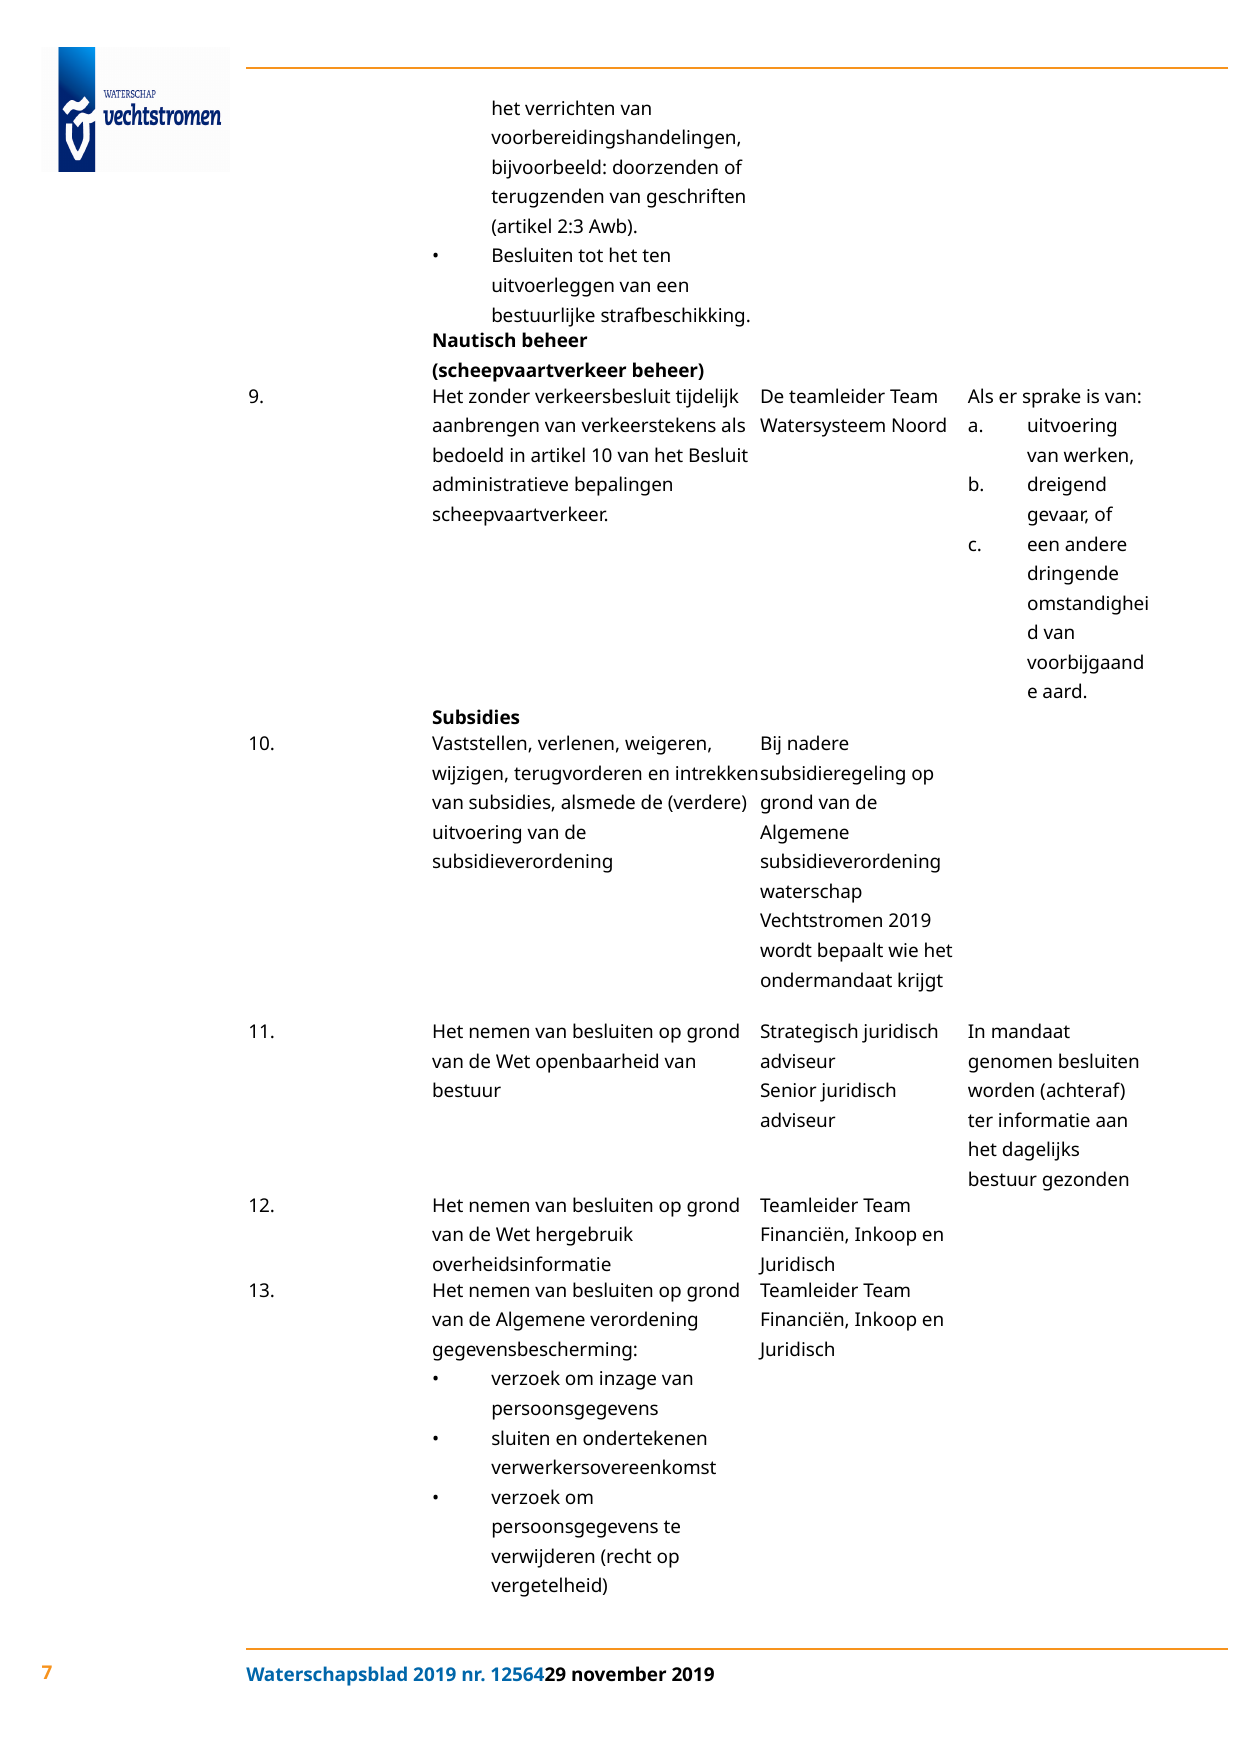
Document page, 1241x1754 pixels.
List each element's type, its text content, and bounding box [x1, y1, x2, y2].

table_cell Subsidies [432, 705, 760, 730]
table_cell [248, 95, 432, 328]
table_cell Het nemen van besluiten op grond van de Wet hergebruik overheidsinformatie [432, 1192, 760, 1277]
table_cell Bij nadere subsidieregeling op grond van de Algemene subsidieverordening waterschap Vechtstromen 2019 wordt bepaalt wie het ondermandaat krijgt [760, 730, 968, 993]
table_cell Als er sprake is van: uitvoering van werken, dreigend gevaar, of een andere dringende omstandigheid van voorbijgaande aard. [968, 383, 1152, 704]
table_cell [248, 328, 432, 383]
table_cell [248, 383, 432, 704]
table_cell [248, 730, 432, 993]
table_cell [432, 993, 760, 1018]
table_cell [248, 1192, 432, 1277]
table_cell [968, 730, 1152, 993]
table_cell [968, 1277, 1152, 1598]
table_cell [968, 328, 1152, 383]
table_cell Vaststellen, verlenen, weigeren, wijzigen, terugvorderen en intrekken van subsidies, alsmede de (verdere) uitvoering van de subsidieverordening [432, 730, 760, 993]
table_cell Het nemen van besluiten op grond van de Wet openbaarheid van bestuur [432, 1018, 760, 1192]
table_cell [968, 993, 1152, 1018]
table_cell Het nemen van besluiten op grond van de Algemene verordening gegevensbescherming: verzoek om inzage van persoonsgegevens sluiten en ondertekenen verwerkersovereenkomst verzoek om persoonsgegevens te verwijderen (recht op vergetelheid) verzoek om minder persoonsgegevens te verwerken verzoek om persoonsgegevens in overdraagbare vorm te ontvangen (dataportabiliteit) verzoek om geen gegevens te verwerken (recht van bezwaar) vaststellen verwerkingsregister melden datalek [432, 1277, 760, 1598]
table_cell het verrichten van voorbereidingshandelingen, bijvoorbeeld: doorzenden of terugzenden van geschriften (artikel 2:3 Awb). Besluiten tot het ten uitvoerleggen van een bestuurlijke strafbeschikking. [432, 95, 760, 328]
table_cell Het zonder verkeersbesluit tijdelijk aanbrengen van verkeerstekens als bedoeld in artikel 10 van het Besluit administratieve bepalingen scheepvaartverkeer. [432, 383, 760, 704]
table_cell [248, 993, 432, 1018]
table_cell Teamleider Team Financiën, Inkoop en Juridisch [760, 1277, 968, 1598]
table_cell Teamleider Team Financiën, Inkoop en Juridisch [760, 1192, 968, 1277]
table_cell Nautisch beheer (scheepvaartverkeer beheer) [432, 328, 760, 383]
table_cell In mandaat genomen besluiten worden (achteraf) ter informatie aan het dagelijks bestuur gezonden [968, 1018, 1152, 1192]
table_cell [248, 1277, 432, 1598]
table_cell [968, 95, 1152, 328]
table_cell [968, 705, 1152, 730]
table_cell [760, 993, 968, 1018]
table_cell De teamleider Team Watersysteem Noord [760, 383, 968, 704]
table_cell [248, 705, 432, 730]
table_cell Strategisch juridisch adviseur Senior juridisch adviseur [760, 1018, 968, 1192]
table_cell [760, 328, 968, 383]
table_cell [760, 95, 968, 328]
table_cell [968, 1192, 1152, 1277]
table_cell [248, 1018, 432, 1192]
table_cell [760, 705, 968, 730]
picture [41, 47, 231, 172]
